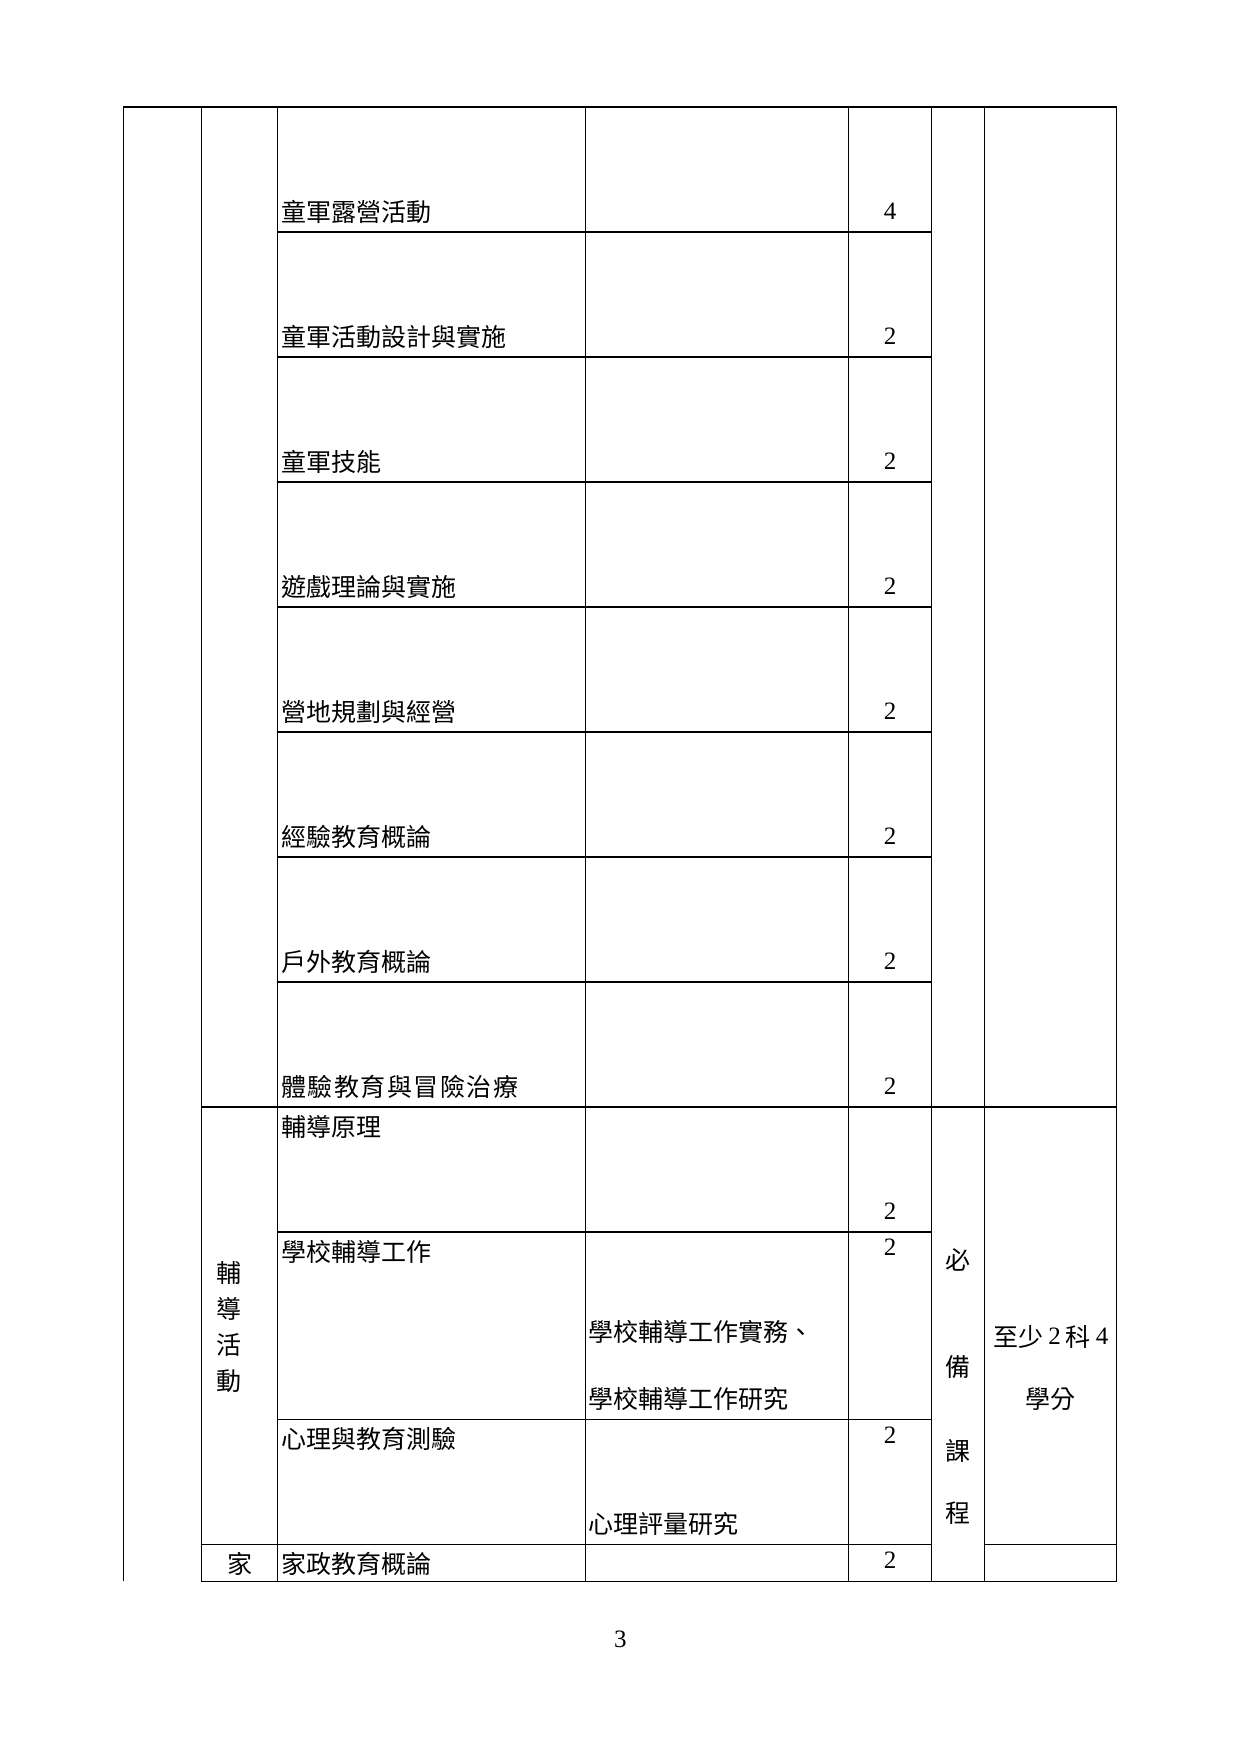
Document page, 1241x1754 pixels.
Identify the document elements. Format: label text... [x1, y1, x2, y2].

table_cell 2 [849, 233, 931, 356]
table_cell 遊戲理論與實施 [278, 483, 585, 606]
table_cell 家政教育概論 [278, 1545, 585, 1581]
table_cell [586, 358, 848, 481]
table_cell 心理評量研究 [586, 1420, 848, 1544]
table_cell [586, 858, 848, 981]
table_cell 2 [849, 1545, 931, 1581]
table_cell [586, 1108, 848, 1231]
table_cell 2 [849, 608, 931, 731]
table_cell 2 [849, 858, 931, 981]
table_cell 必 備 課程 [932, 1108, 984, 1581]
table_cell 學校輔導工作 [278, 1233, 585, 1419]
table_cell 2 [849, 1233, 931, 1419]
table_cell 輔導活動 [202, 1108, 277, 1544]
table_cell 2 [849, 733, 931, 856]
table_cell 至少2科4學分 [985, 1108, 1116, 1544]
table_cell 2 [849, 483, 931, 606]
table_cell 童軍活動設計與實施 [278, 233, 585, 356]
table_cell [586, 983, 848, 1106]
table_cell 2 [849, 983, 931, 1106]
table_cell 體驗教育與冒險治療 [278, 983, 585, 1106]
table_cell 學校輔導工作實務、 學校輔導工作研究 [586, 1233, 848, 1419]
table_cell [586, 233, 848, 356]
table_cell 輔導原理 [278, 1108, 585, 1231]
table_cell [586, 608, 848, 731]
table_cell 童軍露營活動 [278, 108, 585, 231]
table_cell 童軍技能 [278, 358, 585, 481]
table_cell 2 [849, 1108, 931, 1231]
table_cell 心理與教育測驗 [278, 1420, 585, 1544]
table_cell [586, 1545, 848, 1581]
table_cell [985, 108, 1116, 1106]
table_cell [586, 483, 848, 606]
table_cell 營地規劃與經營 [278, 608, 585, 731]
table_cell 經驗教育概論 [278, 733, 585, 856]
table_cell 戶外教育概論 [278, 858, 585, 981]
table_cell 2 [849, 1420, 931, 1544]
table_cell 4 [849, 108, 931, 231]
table_cell [586, 108, 848, 231]
table_cell 2 [849, 358, 931, 481]
table_cell [932, 108, 984, 1106]
table_cell [985, 1545, 1116, 1581]
table_cell [586, 733, 848, 856]
table_cell [124, 108, 201, 1581]
table_cell [202, 108, 277, 1106]
table_cell 家 [202, 1545, 277, 1581]
